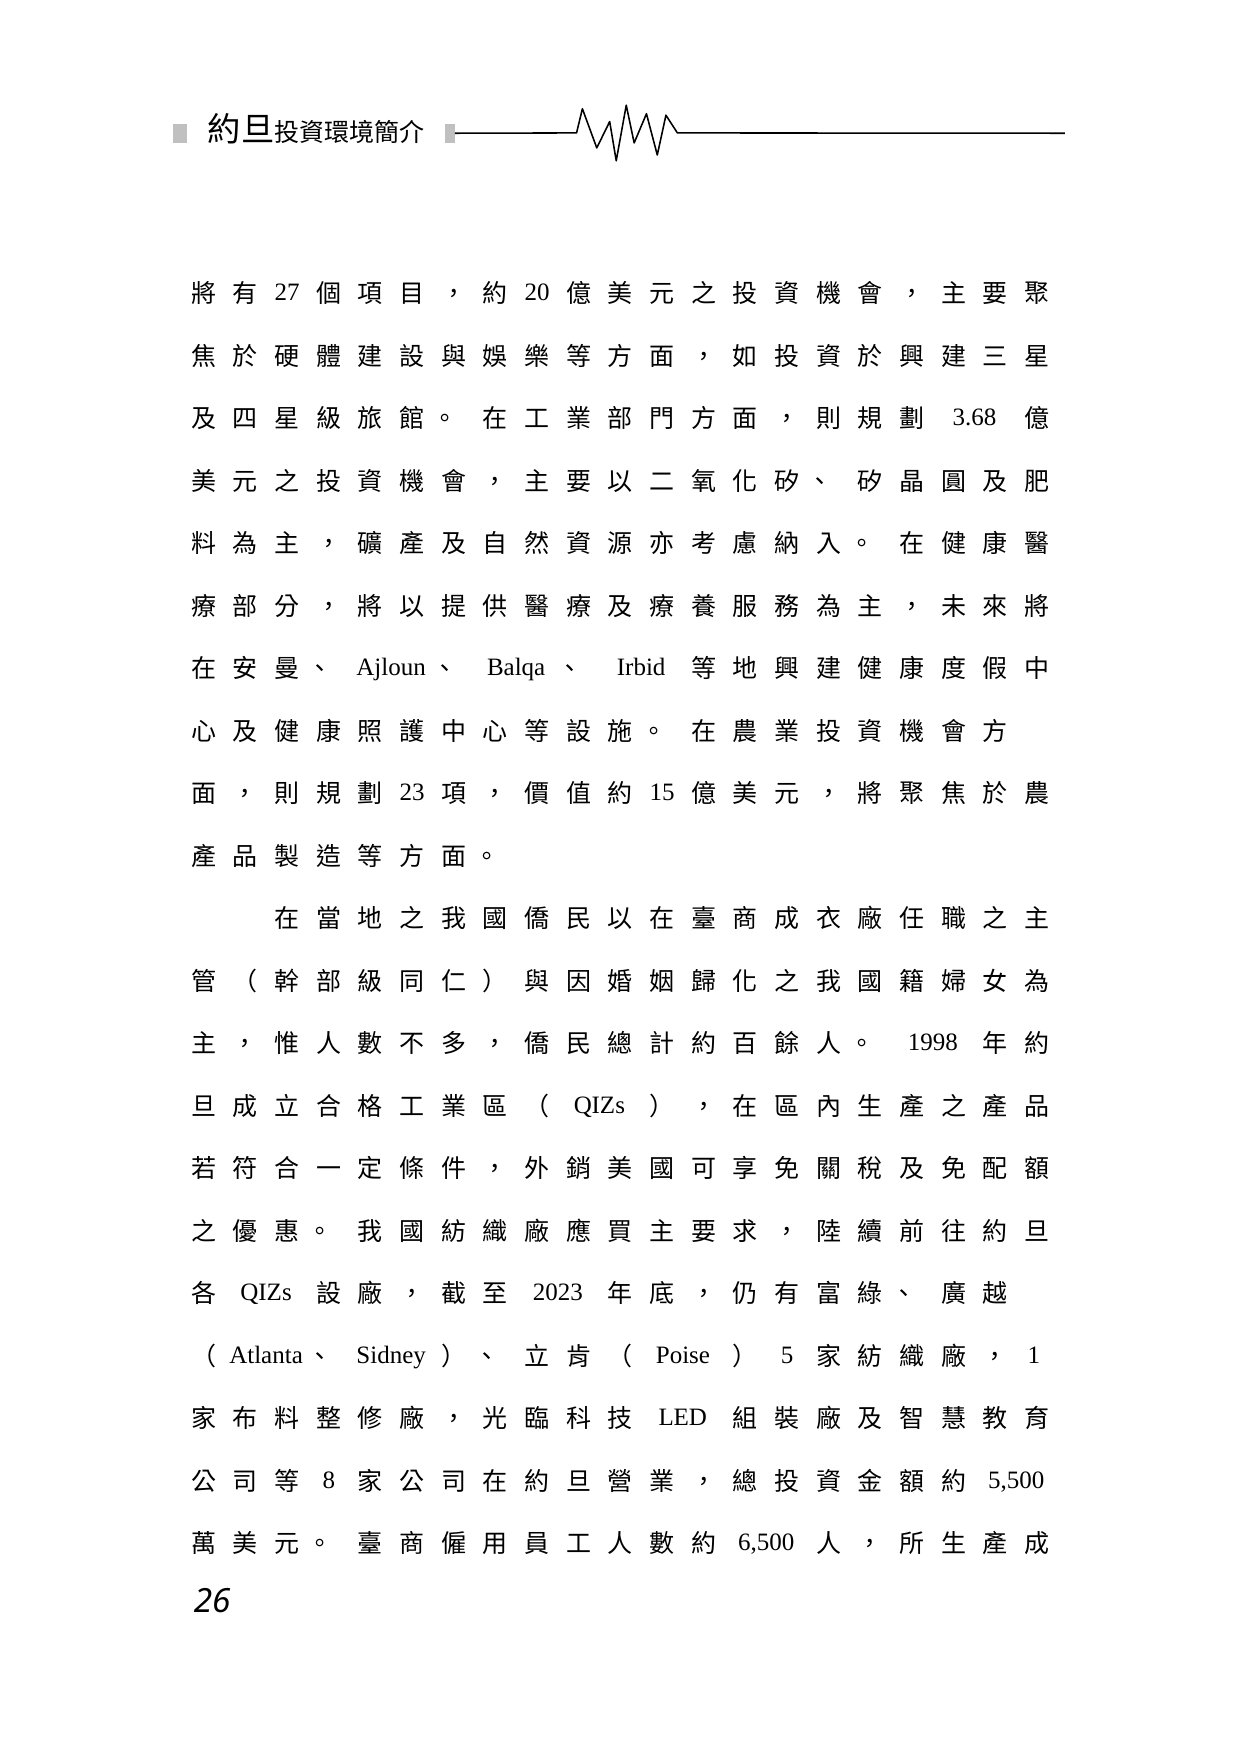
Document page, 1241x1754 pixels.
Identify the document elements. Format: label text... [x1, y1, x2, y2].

text 在當地之我國僑民以在臺商成衣廠任職之主管（幹部級同仁）與因婚姻歸化之我國籍婦女為主，惟人數不多，僑民總計約百餘人。1998年約旦成立合格工業區（QIZs），在區內生產之產品若符合一定條件，外銷美國可享免關稅及免配額之優惠。我國紡織廠應買主要求，陸續前往約旦各QIZs設廠，截至2023年底，仍有富綠、廣越（Atlanta、Sidney）、立肯（Poise）5家紡織廠，1 家布料整修廠，光臨科技LED組裝廠及智慧教育公司等8家公司在約旦營業，總投資金額約5,500萬美元。臺商僱用員工人數約6,500人，所生產成 [183, 875, 1058, 1563]
text 將有27個項目，約20億美元之投資機會，主要聚焦於硬體建設與娛樂等方面，如投資於興建三星及四星級旅館。在工業部門方面，則規劃3.68億美元之投資機會，主要以二氧化矽、矽晶圓及肥料為主，礦產及自然資源亦考慮納入。在健康醫療部分，將以提供醫療及療養服務為主，未來將在安曼、Ajloun、Balqa、Irbid等地興建健康度假中心及健康照護中心等設施。在農業投資機會方面，則規劃23項，價值約15億美元，將聚焦於農產品製造等方面。 [183, 250, 1058, 875]
